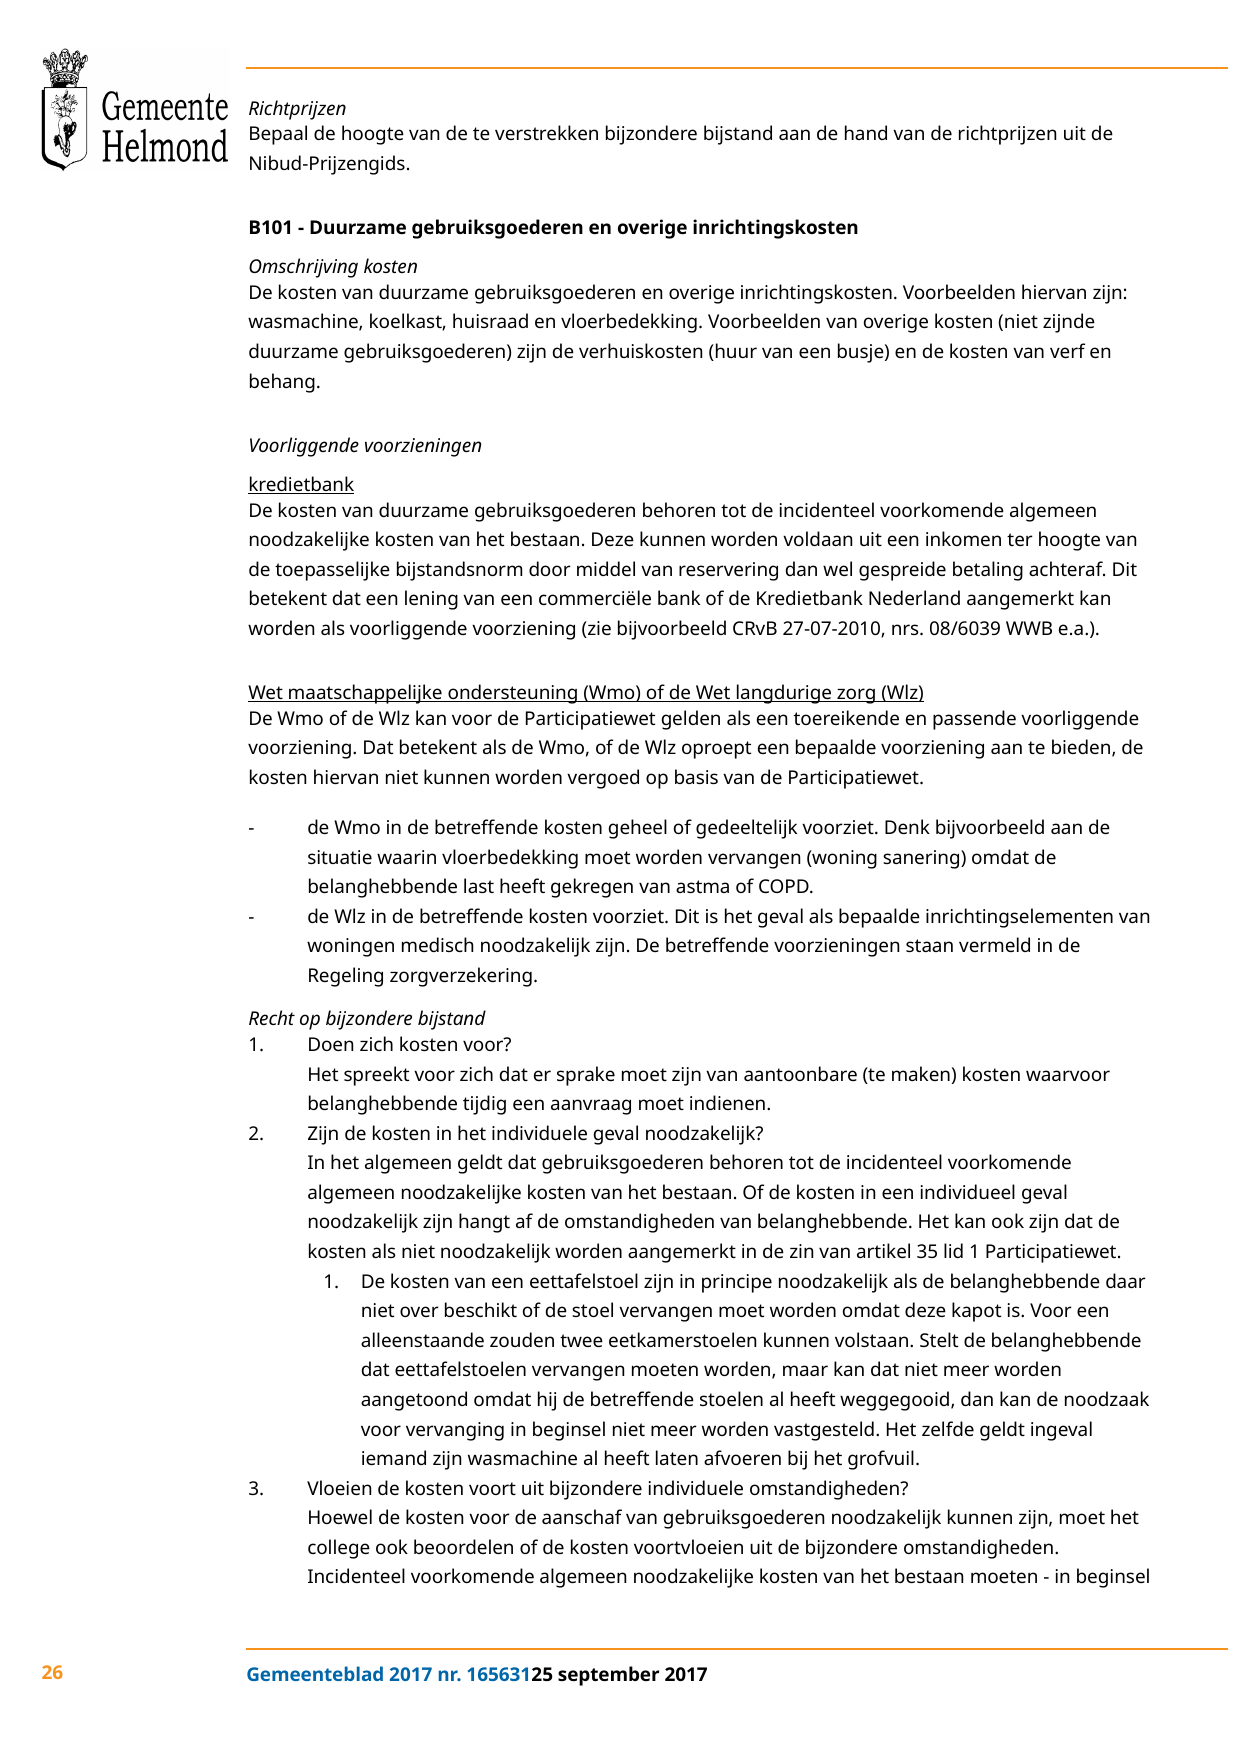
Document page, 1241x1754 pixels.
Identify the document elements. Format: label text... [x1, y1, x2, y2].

text Omschrijving kosten [248, 253, 1152, 279]
text De kosten van duurzame gebruiksgoederen behoren tot de incidenteel voorkomende algemeen noodzakelijke kosten van het bestaan. Deze kunnen worden voldaan uit een inkomen ter hoogte van de toepasselijke bijstandsnorm door middel van reservering dan wel gespreide betaling achteraf. Dit betekent dat een lening van een commerciële bank of de Kredietbank Nederland aangemerkt kan worden als voorliggende voorziening (zie bijvoorbeeld CRvB 27-07-2010, nrs. 08/6039 WWB e.a.). [248, 497, 1152, 641]
list Zijn de kosten in het individuele geval noodzakelijk? [248, 1120, 1152, 1146]
list Het spreekt voor zich dat er sprake moet zijn van aantoonbare (te maken) kosten waarvoor belanghebbende tijdig een aanvraag moet indienen. [248, 1061, 1152, 1116]
text De kosten van duurzame gebruiksgoederen en overige inrichtingskosten. Voorbeelden hiervan zijn: wasmachine, koelkast, huisraad en vloerbedekking. Voorbeelden van overige kosten (niet zijnde duurzame gebruiksgoederen) zijn de verhuiskosten (huur van een busje) en de kosten van verf en behang. [248, 279, 1152, 393]
list de Wmo in de betreffende kosten geheel of gedeeltelijk voorziet. Denk bijvoorbeeld aan de situatie waarin vloerbedekking moet worden vervangen (woning sanering) omdat de belanghebbende last heeft gekregen van astma of COPD. [248, 814, 1152, 899]
list In het algemeen geldt dat gebruiksgoederen behoren tot de incidenteel voorkomende algemeen noodzakelijke kosten van het bestaan. Of de kosten in een individueel geval noodzakelijk zijn hangt af de omstandigheden van belanghebbende. Het kan ook zijn dat de kosten als niet noodzakelijk worden aangemerkt in de zin van artikel 35 lid 1 Participatiewet. [248, 1149, 1152, 1264]
text Wet maatschappelijke ondersteuning (Wmo) of de Wet langdurige zorg (Wlz) [248, 679, 1152, 705]
text kredietbank [248, 471, 1152, 497]
text Voorliggende voorzieningen [248, 432, 1152, 457]
text Richtprijzen [248, 95, 1152, 121]
list Hoewel de kosten voor de aanschaf van gebruiksgoederen noodzakelijk kunnen zijn, moet het college ook beoordelen of de kosten voortvloeien uit de bijzondere omstandigheden. Incidenteel voorkomende algemeen noodzakelijke kosten van het bestaan moeten - in beginsel [248, 1504, 1152, 1589]
text Recht op bijzondere bijstand [248, 1005, 1152, 1031]
list Vloeien de kosten voort uit bijzondere individuele omstandigheden? [248, 1475, 1152, 1501]
list de Wlz in de betreffende kosten voorziet. Dit is het geval als bepaalde inrichtingselementen van woningen medisch noodzakelijk zijn. De betreffende voorzieningen staan vermeld in de Regeling zorgverzekering. [248, 903, 1152, 988]
text Bepaal de hoogte van de te verstrekken bijzondere bijstand aan de hand van de richtprijzen uit de Nibud-Prijzengids. [248, 121, 1152, 176]
text B101 - Duurzame gebruiksgoederen en overige inrichtingskosten [248, 214, 1152, 240]
list Doen zich kosten voor? [248, 1031, 1152, 1057]
text De Wmo of de Wlz kan voor de Participatiewet gelden als een toereikende en passende voorliggende voorziening. Dat betekent als de Wmo, of de Wlz oproept een bepaalde voorziening aan te bieden, de kosten hiervan niet kunnen worden vergoed op basis van de Participatiewet. [248, 705, 1152, 790]
list De kosten van een eettafelstoel zijn in principe noodzakelijk als de belanghebbende daar niet over beschikt of de stoel vervangen moet worden omdat deze kapot is. Voor een alleenstaande zouden twee eetkamerstoelen kunnen volstaan. Stelt de belanghebbende dat eettafelstoelen vervangen moeten worden, maar kan dat niet meer worden aangetoond omdat hij de betreffende stoelen al heeft weggegooid, dan kan de noodzaak voor vervanging in beginsel niet meer worden vastgesteld. Het zelfde geldt ingeval iemand zijn wasmachine al heeft laten afvoeren bij het grofvuil. [323, 1268, 1152, 1471]
picture [41, 47, 231, 172]
